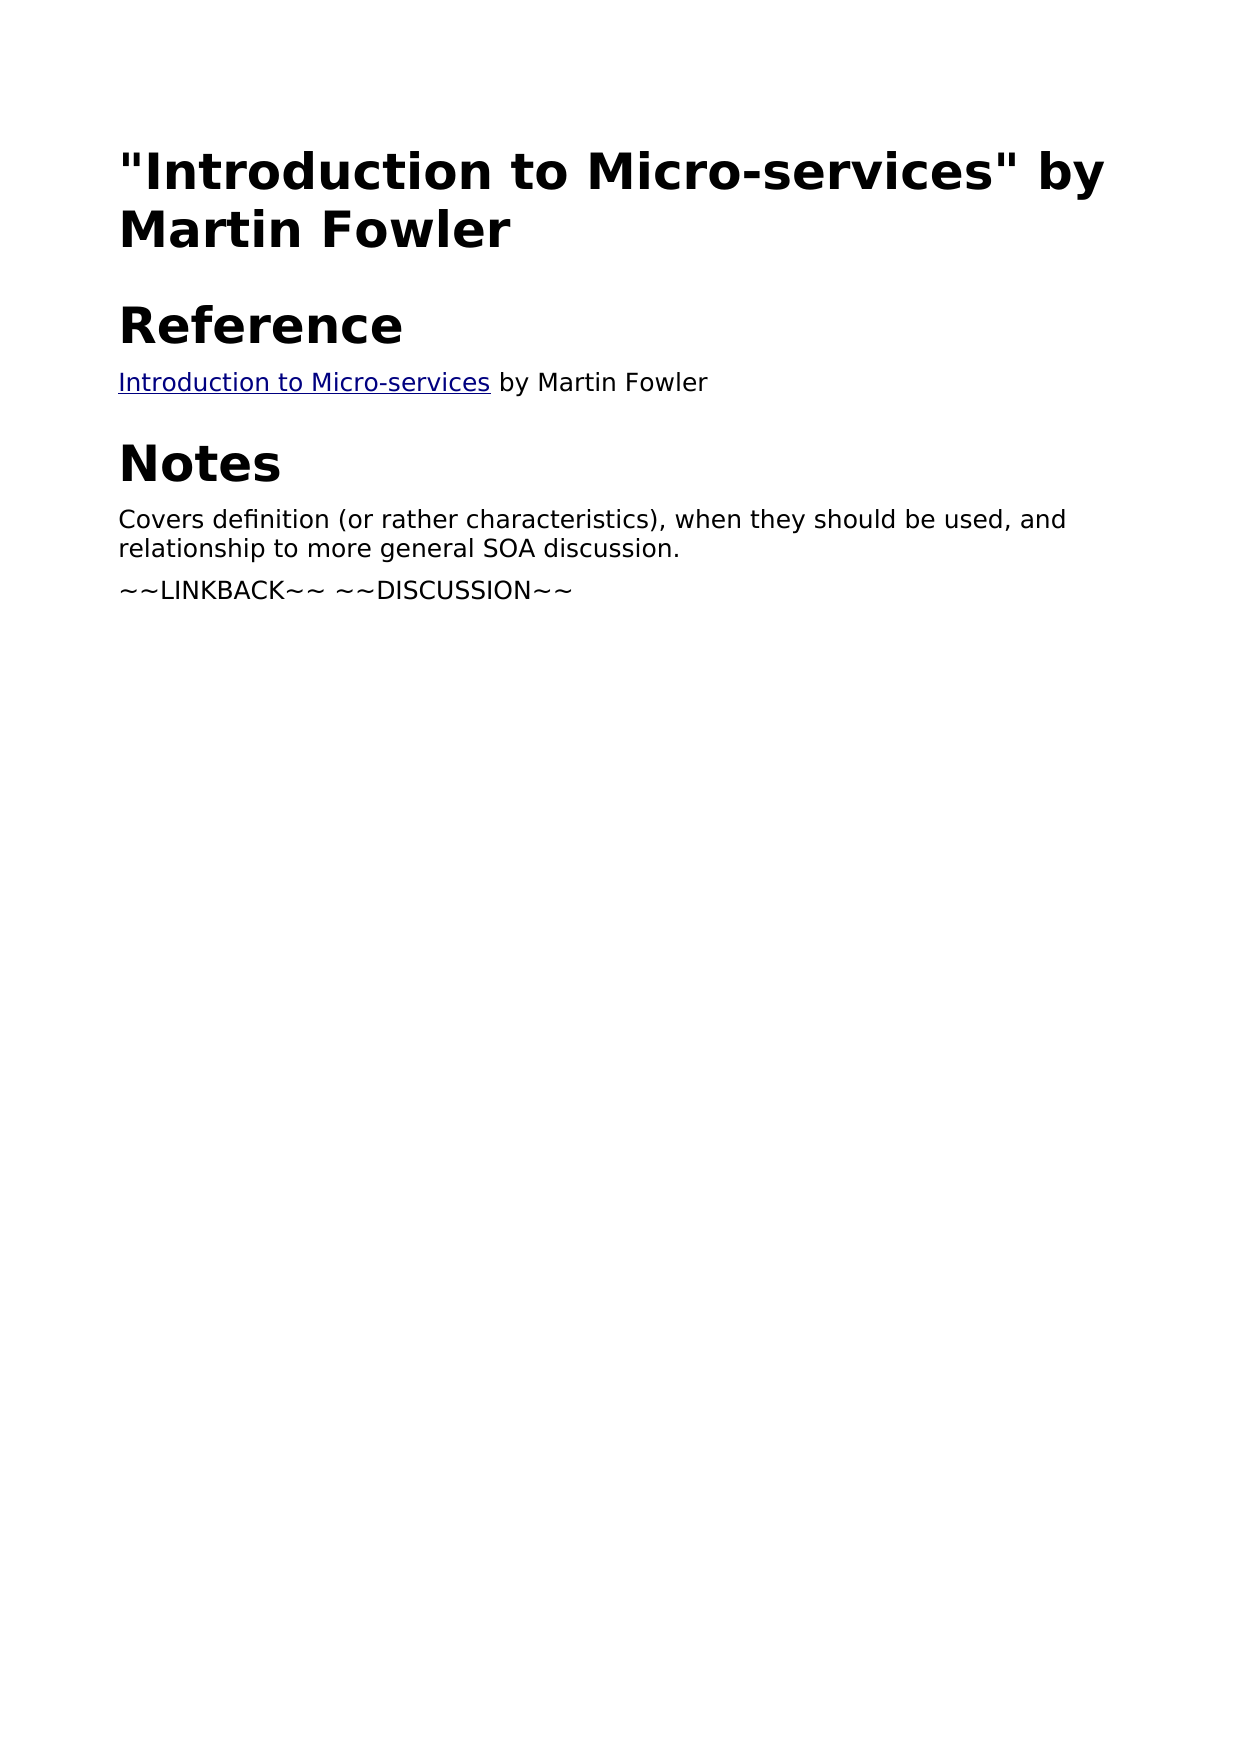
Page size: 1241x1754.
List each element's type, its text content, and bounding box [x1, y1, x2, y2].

text Covers definition (or rather characteristics), when they should be used, and relationship to more general SOA discussion. [118, 505, 1122, 563]
text Introduction to Micro-services by Martin Fowler [118, 368, 1122, 397]
subtitle "Introduction to Micro-services" by Martin Fowler [118, 143, 1122, 259]
subtitle Reference [118, 297, 1122, 355]
subtitle Notes [118, 434, 1122, 493]
text ~~LINKBACK~~ ~~DISCUSSION~~ [118, 576, 1122, 605]
